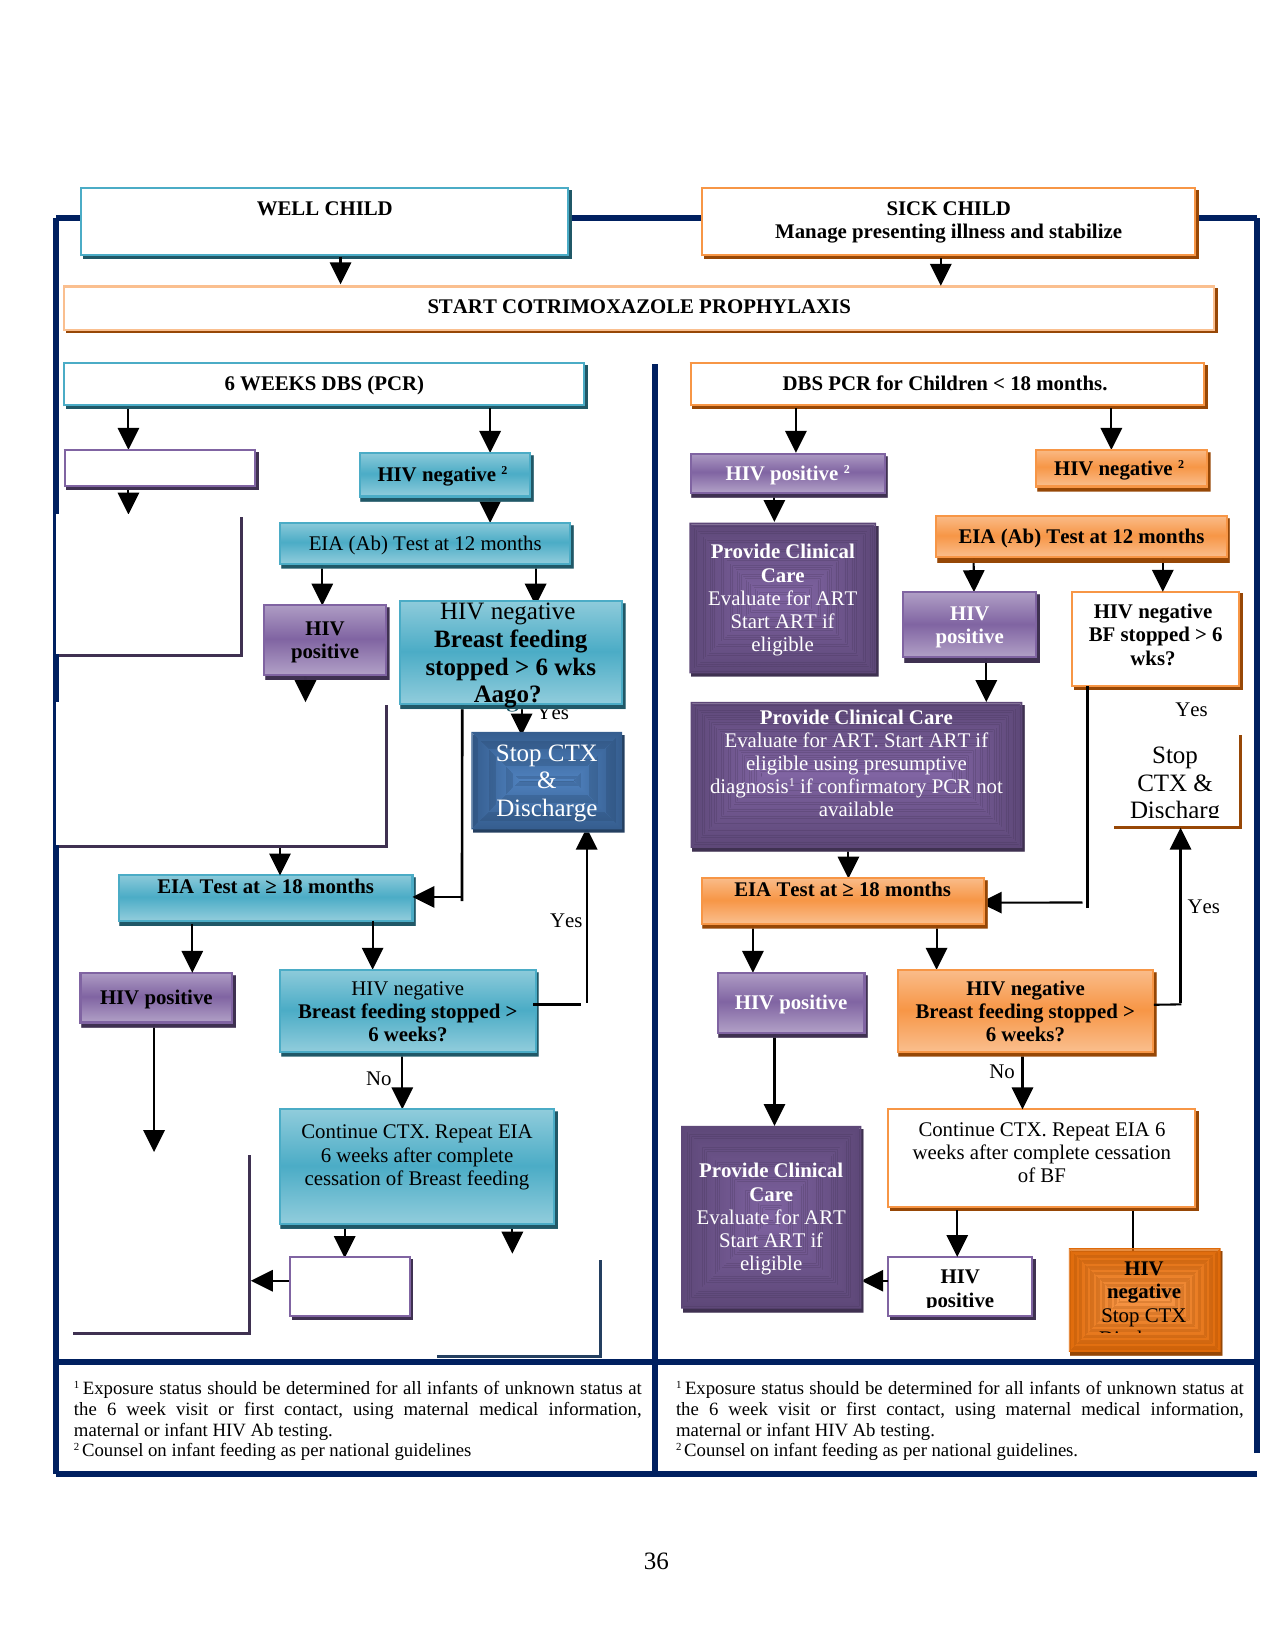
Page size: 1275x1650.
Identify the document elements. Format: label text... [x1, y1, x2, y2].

text Manage presenting illness and stabilize [718, 220, 1179, 243]
text Discharge [451, 1312, 583, 1335]
text START COTRIMOXAZOLE PROPHYLAXIS [80, 295, 1198, 318]
text WELL CHILD [97, 197, 552, 220]
text Discharge [1085, 1327, 1202, 1333]
text Stop CTX [1085, 1303, 1202, 1327]
text Provide Clinical Care [87, 1161, 232, 1208]
text Yes [1163, 698, 1220, 718]
text HIV negative [1085, 1257, 1202, 1303]
text Provide Clinical Care [73, 523, 223, 570]
text Stop CTX [451, 1289, 583, 1312]
text Evaluate for ART Start ART if eligible [73, 570, 223, 639]
text HIV positive [81, 458, 239, 478]
text DBS PCR for Children < 18 months. [707, 372, 1188, 395]
text Provide Clinical Care [73, 711, 369, 734]
text SICK CHILD [718, 197, 1179, 220]
text Yes [1182, 895, 1220, 915]
text HIV negative [451, 1266, 583, 1289]
text Continue CTX. Repeat EIA 6 weeks after complete cessation of BF [904, 1118, 1179, 1187]
text Evaluate for ART Start ART if eligible [87, 1208, 232, 1277]
text Evaluate for ART. Start ART if eligible using presumptive diagnosis1 if confirmatory PCR not available [73, 734, 369, 827]
text HIV positive [904, 1265, 1016, 1307]
text Stop CTX & Discharge [1127, 741, 1222, 817]
text HIV negative [1088, 600, 1223, 623]
text HIV positive [306, 1265, 393, 1307]
text 6 WEEKS DBS (PCR) [80, 372, 568, 395]
text BF stopped > 6 wks? [1088, 623, 1223, 669]
